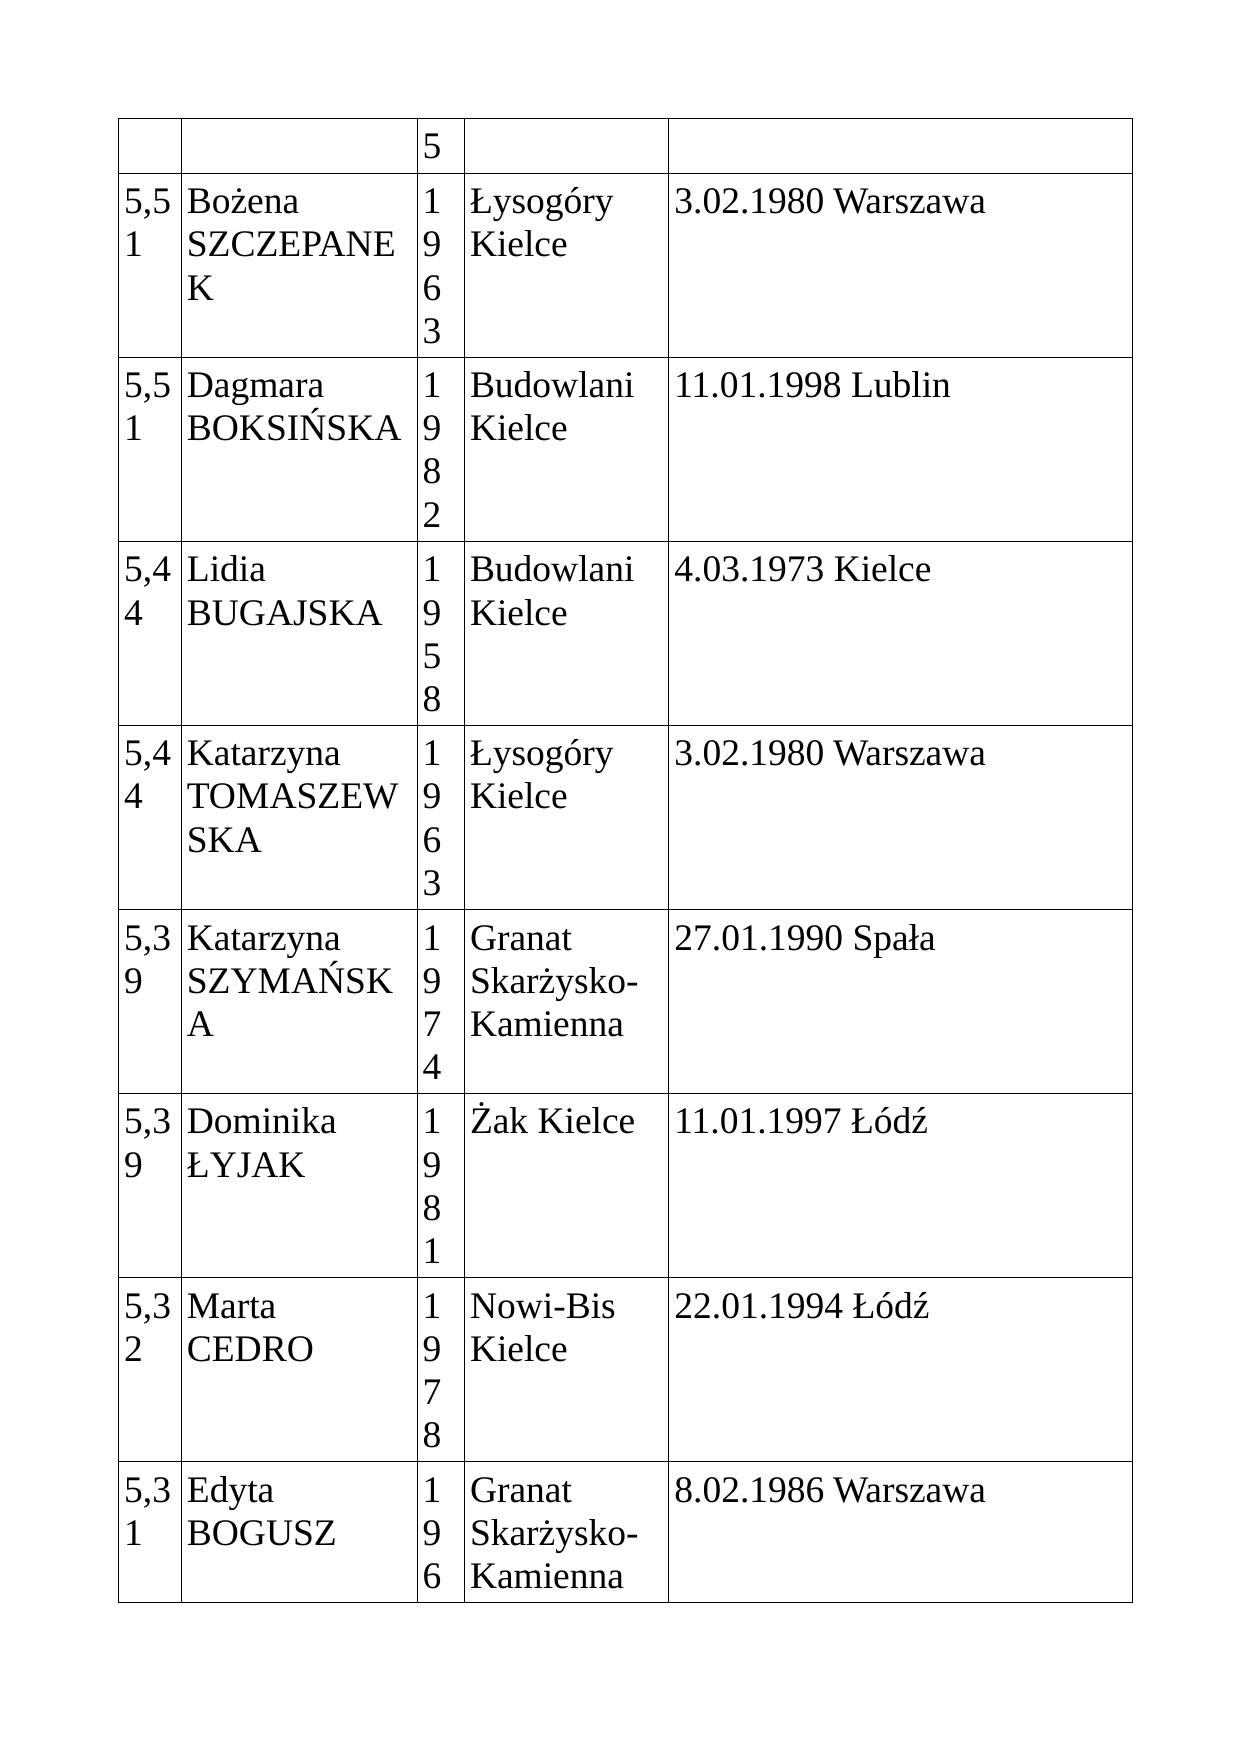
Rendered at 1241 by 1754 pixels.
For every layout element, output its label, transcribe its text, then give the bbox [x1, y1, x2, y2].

table_cell 3.02.1980 Warszawa [669, 726, 1132, 909]
table_cell 22.01.1994 Łódź [669, 1278, 1132, 1461]
table_cell Nowi-Bis Kielce [465, 1278, 668, 1461]
table_cell Łysogóry Kielce [465, 726, 668, 909]
table_cell 5,39 [119, 910, 181, 1093]
table_cell Dominika ŁYJAK [182, 1094, 417, 1277]
table_cell Dagmara BOKSIŃSKA [182, 358, 417, 541]
table_cell 5,51 [119, 358, 181, 541]
table_cell Żak Kielce [465, 1094, 668, 1277]
table_cell Edyta BOGUSZ [182, 1462, 417, 1602]
table_cell 5,39 [119, 1094, 181, 1277]
table_cell [465, 119, 668, 173]
table_cell Łysogóry Kielce [465, 174, 668, 357]
table_cell 1974 [418, 910, 464, 1093]
table_cell Granat Skarżysko-Kamienna [465, 1462, 668, 1602]
table_cell Granat Skarżysko-Kamienna [465, 910, 668, 1093]
table_cell 4.03.1973 Kielce [669, 542, 1132, 725]
table_cell 5,44 [119, 542, 181, 725]
table_cell 1981 [418, 1094, 464, 1277]
table_cell Budowlani Kielce [465, 542, 668, 725]
table_cell [182, 119, 417, 173]
table_cell 11.01.1997 Łódź [669, 1094, 1132, 1277]
table_cell 1978 [418, 1278, 464, 1461]
table_cell [119, 119, 181, 173]
table_cell Bożena SZCZEPANEK [182, 174, 417, 357]
table_cell 1963 [418, 726, 464, 909]
table_cell 5,51 [119, 174, 181, 357]
table_cell 5,31 [119, 1462, 181, 1602]
table_cell 8.02.1986 Warszawa [669, 1462, 1132, 1602]
table_cell 3.02.1980 Warszawa [669, 174, 1132, 357]
table_cell 1982 [418, 358, 464, 541]
table_cell 1958 [418, 542, 464, 725]
table_cell 5,32 [119, 1278, 181, 1461]
table_cell 196 [418, 1462, 464, 1602]
table_cell 11.01.1998 Lublin [669, 358, 1132, 541]
table_cell Budowlani Kielce [465, 358, 668, 541]
table_cell Katarzyna TOMASZEWSKA [182, 726, 417, 909]
table_cell 1963 [418, 174, 464, 357]
table_cell Lidia BUGAJSKA [182, 542, 417, 725]
table_cell 5 [418, 119, 464, 173]
table_cell Marta CEDRO [182, 1278, 417, 1461]
table_cell [669, 119, 1132, 173]
table_cell 5,44 [119, 726, 181, 909]
table_cell 27.01.1990 Spała [669, 910, 1132, 1093]
table_cell Katarzyna SZYMAŃSKA [182, 910, 417, 1093]
